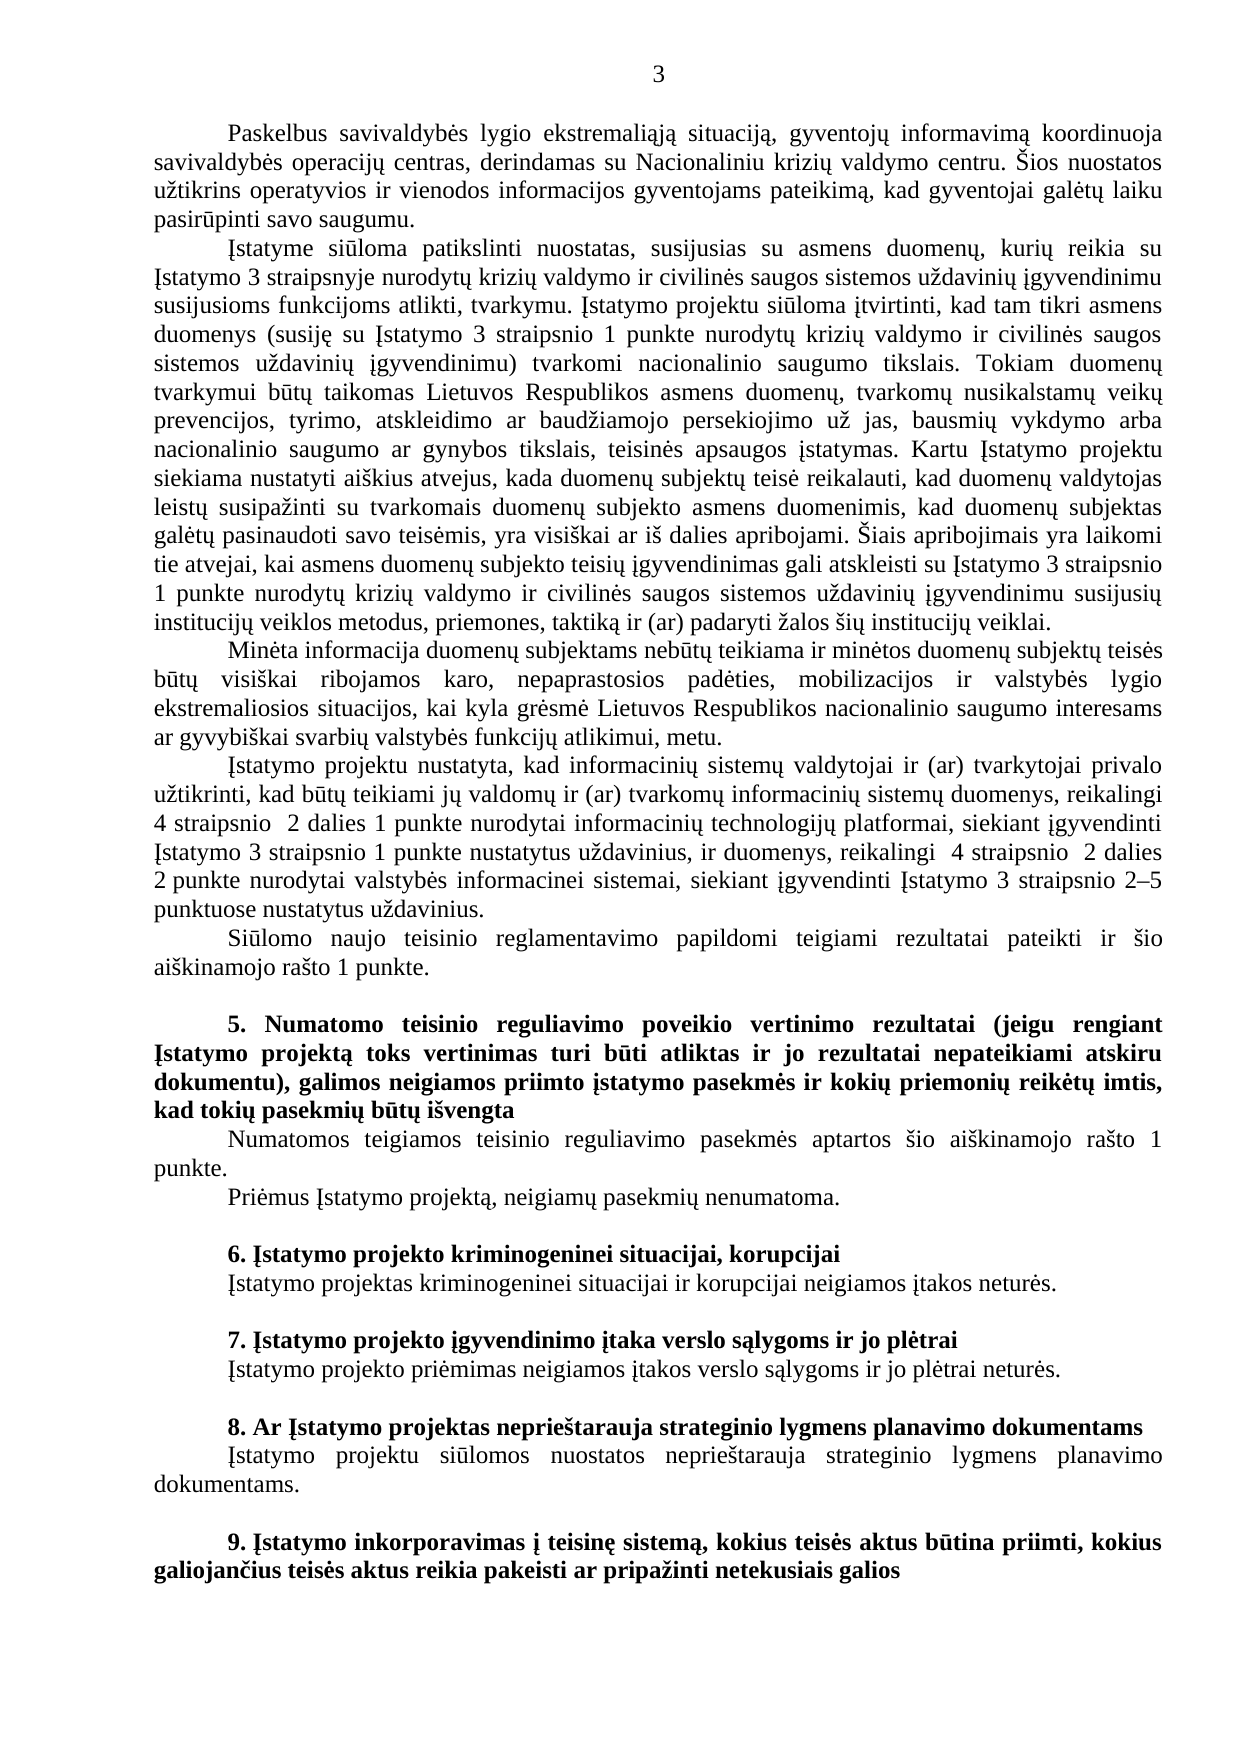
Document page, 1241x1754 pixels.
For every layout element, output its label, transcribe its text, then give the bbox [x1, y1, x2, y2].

text 7. Įstatymo projekto įgyvendinimo įtaka verslo sąlygoms ir jo plėtrai [227, 1326, 1163, 1354]
text Priėmus Įstatymo projektą, neigiamų pasekmių nenumatoma. [153, 1182, 1163, 1211]
text Minėta informacija duomenų subjektams nebūtų teikiama ir minėtos duomenų subjektų teisės būtų visiškai ribojamos karo, nepaprastosios padėties, mobilizacijos ir valstybės lygio ekstremaliosios situacijos, kai kyla grėsmė Lietuvos Respublikos nacionalinio saugumo interesams ar gyvybiškai svarbių valstybės funkcijų atlikimui, metu. [153, 636, 1163, 751]
text 5. Numatomo teisinio reguliavimo poveikio vertinimo rezultatai (jeigu rengiant Įstatymo projektą toks vertinimas turi būti atliktas ir jo rezultatai nepateikiami atskiru dokumentu), galimos neigiamos priimto įstatymo pasekmės ir kokių priemonių reikėtų imtis, kad tokių pasekmių būtų išvengta [153, 1009, 1163, 1124]
text Numatomos teigiamos teisinio reguliavimo pasekmės aptartos šio aiškinamojo rašto 1 punkte. [153, 1124, 1163, 1182]
text 6. Įstatymo projekto kriminogeninei situacijai, korupcijai [153, 1239, 1163, 1268]
text Įstatymo projektas kriminogeninei situacijai ir korupcijai neigiamos įtakos neturės. [153, 1268, 1163, 1297]
text Įstatyme siūloma patikslinti nuostatas, susijusias su asmens duomenų, kurių reikia su Įstatymo 3 straipsnyje nurodytų krizių valdymo ir civilinės saugos sistemos uždavinių įgyvendinimu susijusioms funkcijoms atlikti, tvarkymu. Įstatymo projektu siūloma įtvirtinti, kad tam tikri asmens duomenys (susiję su Įstatymo 3 straipsnio 1 punkte nurodytų krizių valdymo ir civilinės saugos sistemos uždavinių įgyvendinimu) tvarkomi nacionalinio saugumo tikslais. Tokiam duomenų tvarkymui būtų taikomas Lietuvos Respublikos asmens duomenų, tvarkomų nusikalstamų veikų prevencijos, tyrimo, atskleidimo ar baudžiamojo persekiojimo už jas, bausmių vykdymo arba nacionalinio saugumo ar gynybos tikslais, teisinės apsaugos įstatymas. Kartu Įstatymo projektu siekiama nustatyti aiškius atvejus, kada duomenų subjektų teisė reikalauti, kad duomenų valdytojas leistų susipažinti su tvarkomais duomenų subjekto asmens duomenimis, kad duomenų subjektas galėtų pasinaudoti savo teisėmis, yra visiškai ar iš dalies apribojami. Šiais apribojimais yra laikomi tie atvejai, kai asmens duomenų subjekto teisių įgyvendinimas gali atskleisti su Įstatymo 3 straipsnio 1 punkte nurodytų krizių valdymo ir civilinės saugos sistemos uždavinių įgyvendinimu susijusių institucijų veiklos metodus, priemones, taktiką ir (ar) padaryti žalos šių institucijų veiklai. [153, 233, 1163, 636]
text Paskelbus savivaldybės lygio ekstremaliąją situaciją, gyventojų informavimą koordinuoja savivaldybės operacijų centras, derindamas su Nacionaliniu krizių valdymo centru. Šios nuostatos užtikrins operatyvios ir vienodos informacijos gyventojams pateikimą, kad gyventojai galėtų laiku pasirūpinti savo saugumu. [153, 118, 1163, 233]
text Įstatymo projekto priėmimas neigiamos įtakos verslo sąlygoms ir jo plėtrai neturės. [153, 1354, 1163, 1383]
text 8. Ar Įstatymo projektas neprieštarauja strateginio lygmens planavimo dokumentams [153, 1412, 1163, 1441]
text 9. Įstatymo inkorporavimas į teisinę sistemą, kokius teisės aktus būtina priimti, kokius galiojančius teisės aktus reikia pakeisti ar pripažinti netekusiais galios [153, 1527, 1163, 1584]
text Siūlomo naujo teisinio reglamentavimo papildomi teigiami rezultatai pateikti ir šio aiškinamojo rašto 1 punkte. [153, 923, 1163, 981]
text Įstatymo projektu siūlomos nuostatos neprieštarauja strateginio lygmens planavimo dokumentams. [153, 1441, 1163, 1498]
text Įstatymo projektu nustatyta, kad informacinių sistemų valdytojai ir (ar) tvarkytojai privalo užtikrinti, kad būtų teikiami jų valdomų ir (ar) tvarkomų informacinių sistemų duomenys, reikalingi 4 straipsnio 2 dalies 1 punkte nurodytai informacinių technologijų platformai, siekiant įgyvendinti Įstatymo 3 straipsnio 1 punkte nustatytus uždavinius, ir duomenys, reikalingi 4 straipsnio 2 dalies 2 punkte nurodytai valstybės informacinei sistemai, siekiant įgyvendinti Įstatymo 3 straipsnio 2–5 punktuose nustatytus uždavinius. [153, 751, 1163, 923]
